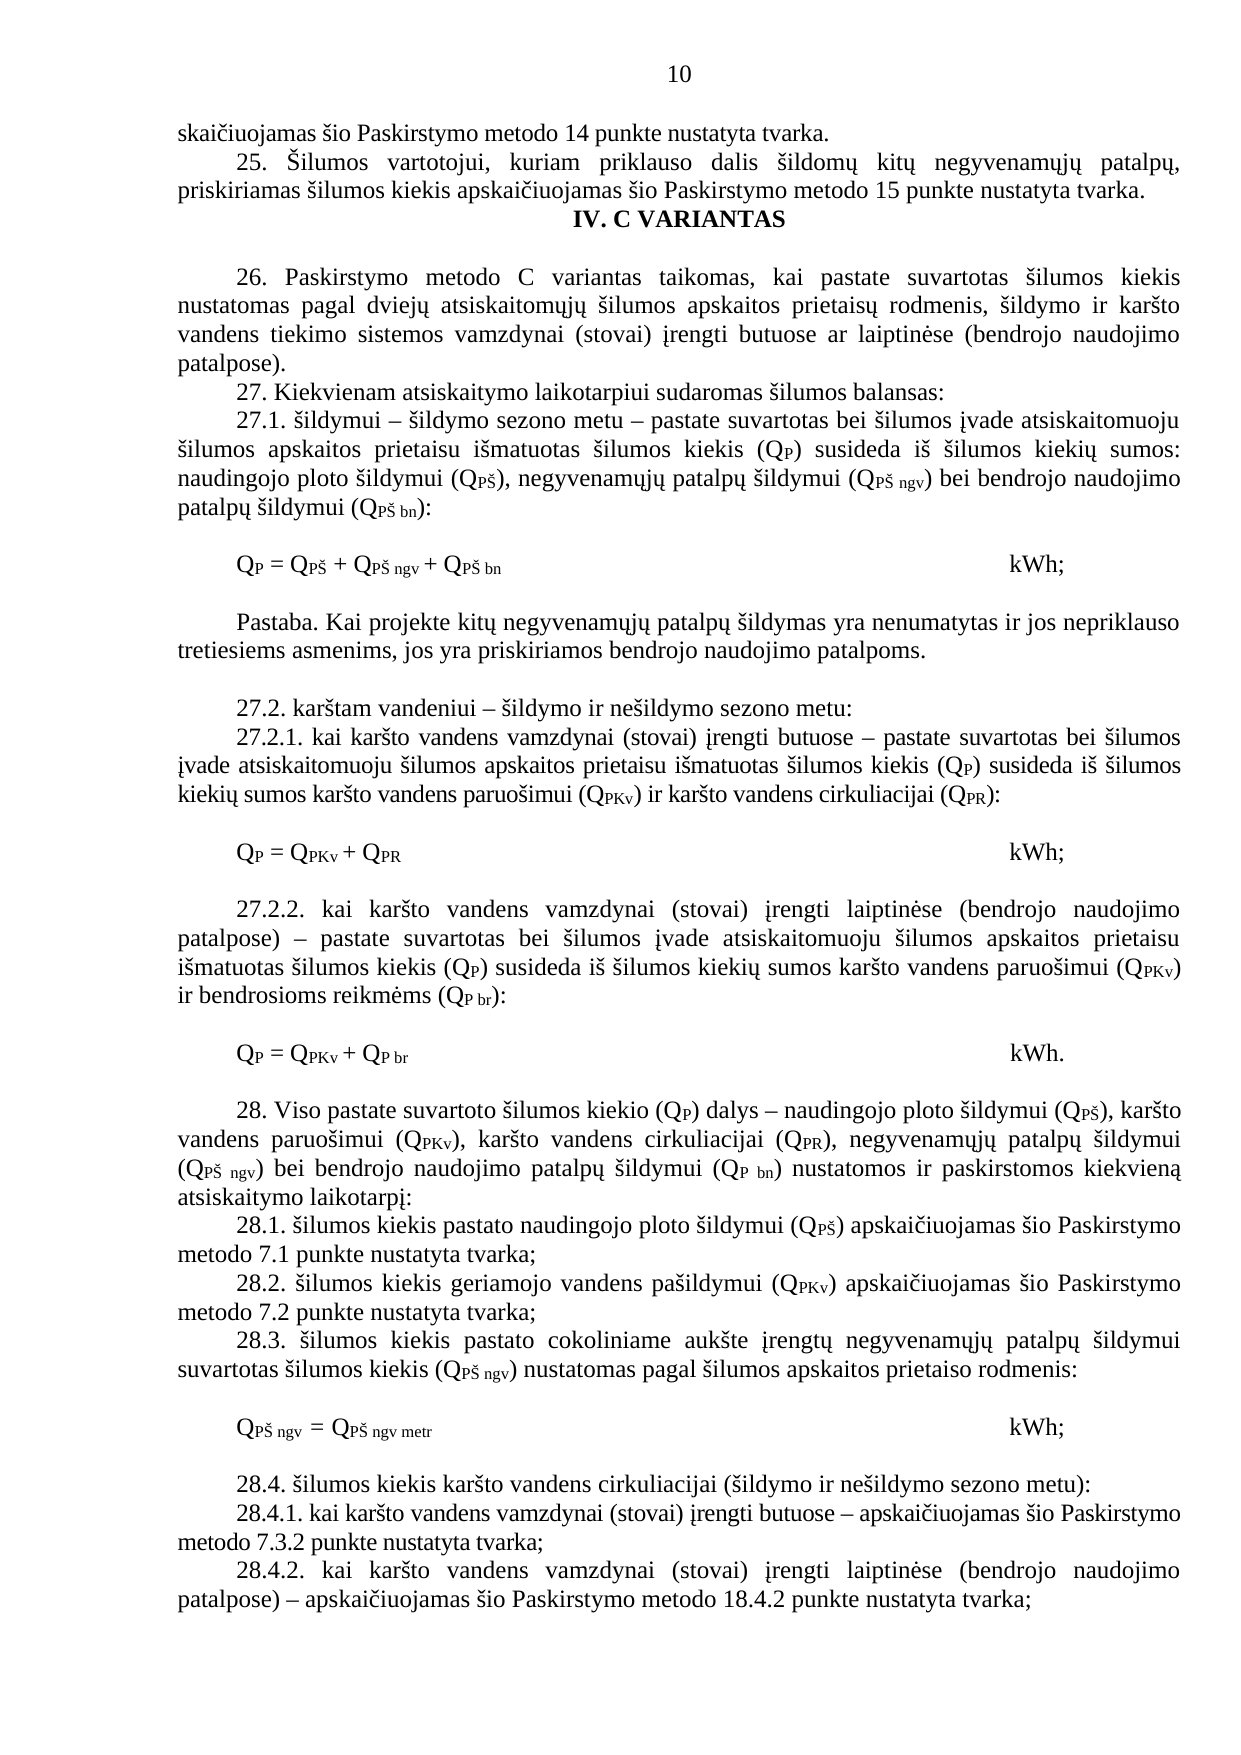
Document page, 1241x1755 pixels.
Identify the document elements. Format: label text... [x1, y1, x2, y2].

text 25. Šilumos vartotojui, kuriam priklauso dalis šildomų kitų negyvenamųjų patalpų, priskiriamas šilumos kiekis apskaičiuojamas šio Paskirstymo metodo 15 punkte nustatyta tvarka. [177, 147, 1181, 204]
text Pastaba. Kai projekte kitų negyvenamųjų patalpų šildymas yra nenumatytas ir jos nepriklauso tretiesiems asmenims, jos yra priskiriamos bendrojo naudojimo patalpoms. [177, 607, 1181, 664]
text 28.4. šilumos kiekis karšto vandens cirkuliacijai (šildymo ir nešildymo sezono metu): [177, 1469, 1181, 1498]
text 28.3. šilumos kiekis pastato cokoliniame aukšte įrengtų negyvenamųjų patalpų šildymui suvartotas šilumos kiekis (QPŠ ngv) nustatomas pagal šilumos apskaitos prietaiso rodmenis: [177, 1326, 1181, 1383]
text QP = QPŠ + QPŠ ngv + QPŠ bn kWh; [177, 549, 1181, 578]
text QP = QPKv + QPR kWh; [177, 837, 1181, 866]
text 27. Kiekvienam atsiskaitymo laikotarpiui sudaromas šilumos balansas: [177, 377, 1181, 406]
text QPŠ ngv = QPŠ ngv metr kWh; [177, 1412, 1181, 1441]
text 26. Paskirstymo metodo C variantas taikomas, kai pastate suvartotas šilumos kiekis nustatomas pagal dviejų atsiskaitomųjų šilumos apskaitos prietaisų rodmenis, šildymo ir karšto vandens tiekimo sistemos vamzdynai (stovai) įrengti butuose ar laiptinėse (bendrojo naudojimo patalpose). [177, 262, 1181, 377]
text 27.2. karštam vandeniui – šildymo ir nešildymo sezono metu: [177, 693, 1181, 722]
text 28.1. šilumos kiekis pastato naudingojo ploto šildymui (QPŠ) apskaičiuojamas šio Paskirstymo metodo 7.1 punkte nustatyta tvarka; [177, 1211, 1181, 1268]
text IV. C VARIANTAS [177, 204, 1181, 233]
text 28.4.1. kai karšto vandens vamzdynai (stovai) įrengti butuose – apskaičiuojamas šio Paskirstymo metodo 7.3.2 punkte nustatyta tvarka; [177, 1498, 1181, 1556]
text 28.2. šilumos kiekis geriamojo vandens pašildymui (QPKv) apskaičiuojamas šio Paskirstymo metodo 7.2 punkte nustatyta tvarka; [177, 1268, 1181, 1326]
text QP = QPKv + QP br kWh. [177, 1038, 1181, 1067]
text 27.1. šildymui – šildymo sezono metu – pastate suvartotas bei šilumos įvade atsiskaitomuoju šilumos apskaitos prietaisu išmatuotas šilumos kiekis (QP) susideda iš šilumos kiekių sumos: naudingojo ploto šildymui (QPŠ), negyvenamųjų patalpų šildymui (QPŠ ngv) bei bendrojo naudojimo patalpų šildymui (QPŠ bn): [177, 406, 1181, 521]
text 28.4.2. kai karšto vandens vamzdynai (stovai) įrengti laiptinėse (bendrojo naudojimo patalpose) – apskaičiuojamas šio Paskirstymo metodo 18.4.2 punkte nustatyta tvarka; [177, 1556, 1181, 1613]
text 27.2.1. kai karšto vandens vamzdynai (stovai) įrengti butuose – pastate suvartotas bei šilumos įvade atsiskaitomuoju šilumos apskaitos prietaisu išmatuotas šilumos kiekis (QP) susideda iš šilumos kiekių sumos karšto vandens paruošimui (QPKv) ir karšto vandens cirkuliacijai (QPR): [177, 722, 1181, 808]
text skaičiuojamas šio Paskirstymo metodo 14 punkte nustatyta tvarka. [177, 118, 1181, 147]
text 27.2.2. kai karšto vandens vamzdynai (stovai) įrengti laiptinėse (bendrojo naudojimo patalpose) – pastate suvartotas bei šilumos įvade atsiskaitomuoju šilumos apskaitos prietaisu išmatuotas šilumos kiekis (QP) susideda iš šilumos kiekių sumos karšto vandens paruošimui (QPKv) ir bendrosioms reikmėms (QP br): [177, 894, 1181, 1009]
text 28. Viso pastate suvartoto šilumos kiekio (QP) dalys – naudingojo ploto šildymui (QPŠ), karšto vandens paruošimui (QPKv), karšto vandens cirkuliacijai (QPR), negyvenamųjų patalpų šildymui (QPŠ ngv) bei bendrojo naudojimo patalpų šildymui (QP bn) nustatomos ir paskirstomos kiekvieną atsiskaitymo laikotarpį: [177, 1096, 1181, 1211]
